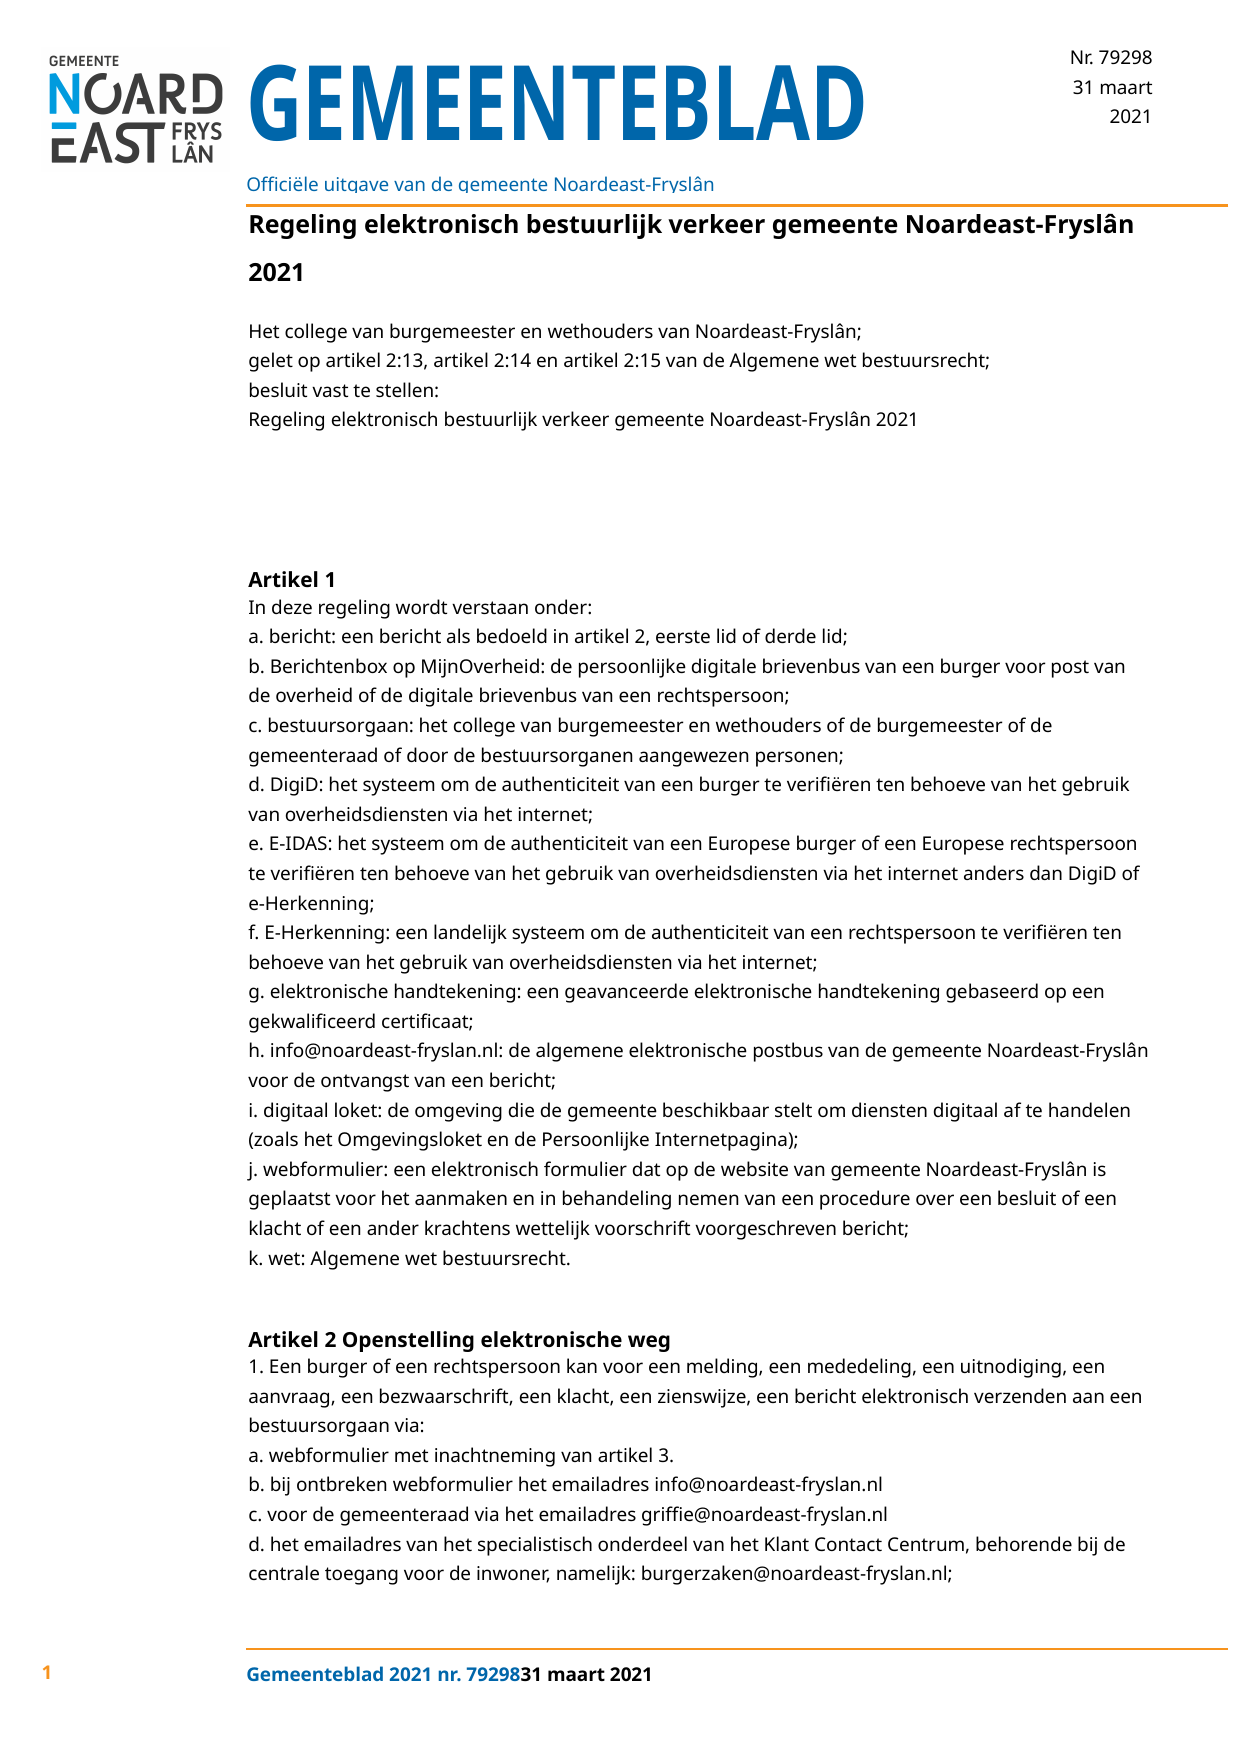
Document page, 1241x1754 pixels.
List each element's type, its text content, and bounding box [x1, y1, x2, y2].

text Regeling elektronisch bestuurlijk verkeer gemeente Noardeast-Fryslân 2021 [248, 207, 1152, 288]
text h. info@noardeast-fryslan.nl: de algemene elektronische postbus van de gemeente Noardeast-Fryslân voor de ontvangst van een bericht; [248, 1038, 1152, 1093]
text c. voor de gemeenteraad via het emailadres griffie@noardeast-fryslan.nl [248, 1501, 1152, 1527]
text b. Berichtenbox op MijnOverheid: de persoonlijke digitale brievenbus van een burger voor post van de overheid of de digitale brievenbus van een rechtspersoon; [248, 653, 1152, 708]
text k. wet: Algemene wet bestuursrecht. [248, 1245, 1152, 1271]
text b. bij ontbreken webformulier het emailadres info@noardeast-fryslan.nl [248, 1472, 1152, 1497]
text Regeling elektronisch bestuurlijk verkeer gemeente Noardeast-Fryslân 2021 [248, 407, 1152, 432]
text a. bericht: een bericht als bedoeld in artikel 2, eerste lid of derde lid; [248, 623, 1152, 649]
text Artikel 2 Openstelling elektronische weg [248, 1325, 1152, 1353]
text besluit vast te stellen: [248, 377, 1152, 403]
text c. bestuursorgaan: het college van burgemeester en wethouders of de burgemeester of de gemeenteraad of door de bestuursorganen aangewezen personen; [248, 712, 1152, 768]
text In deze regeling wordt verstaan onder: [248, 594, 1152, 620]
text f. E-Herkenning: een landelijk systeem om de authenticiteit van een rechtspersoon te verifiëren ten behoeve van het gebruik van overheidsdiensten via het internet; [248, 919, 1152, 975]
picture [41, 47, 231, 172]
text g. elektronische handtekening: een geavanceerde elektronische handtekening gebaseerd op een gekwalificeerd certificaat; [248, 978, 1152, 1034]
text a. webformulier met inachtneming van artikel 3. [248, 1442, 1152, 1468]
text Het college van burgemeester en wethouders van Noardeast-Fryslân; [248, 318, 1152, 344]
text d. DigiD: het systeem om de authenticiteit van een burger te verifiëren ten behoeve van het gebruik van overheidsdiensten via het internet; [248, 771, 1152, 827]
text d. het emailadres van het specialistisch onderdeel van het Klant Contact Centrum, behorende bij de centrale toegang voor de inwoner, namelijk: burgerzaken@noardeast-fryslan.nl; [248, 1531, 1152, 1586]
text i. digitaal loket: de omgeving die de gemeente beschikbaar stelt om diensten digitaal af te handelen (zoals het Omgevingsloket en de Persoonlijke Internetpagina); [248, 1097, 1152, 1152]
text gelet op artikel 2:13, artikel 2:14 en artikel 2:15 van de Algemene wet bestuursrecht; [248, 347, 1152, 373]
text Artikel 1 [248, 566, 1152, 594]
text 1. Een burger of een rechtspersoon kan voor een melding, een mededeling, een uitnodiging, een aanvraag, een bezwaarschrift, een klacht, een zienswijze, een bericht elektronisch verzenden aan een bestuursorgaan via: [248, 1353, 1152, 1438]
text e. E-IDAS: het systeem om de authenticiteit van een Europese burger of een Europese rechtspersoon te verifiëren ten behoeve van het gebruik van overheidsdiensten via het internet anders dan DigiD of e-Herkenning; [248, 831, 1152, 916]
text j. webformulier: een elektronisch formulier dat op de website van gemeente Noardeast-Fryslân is geplaatst voor het aanmaken en in behandeling nemen van een procedure over een besluit of een klacht of een ander krachtens wettelijk voorschrift voorgeschreven bericht; [248, 1156, 1152, 1241]
